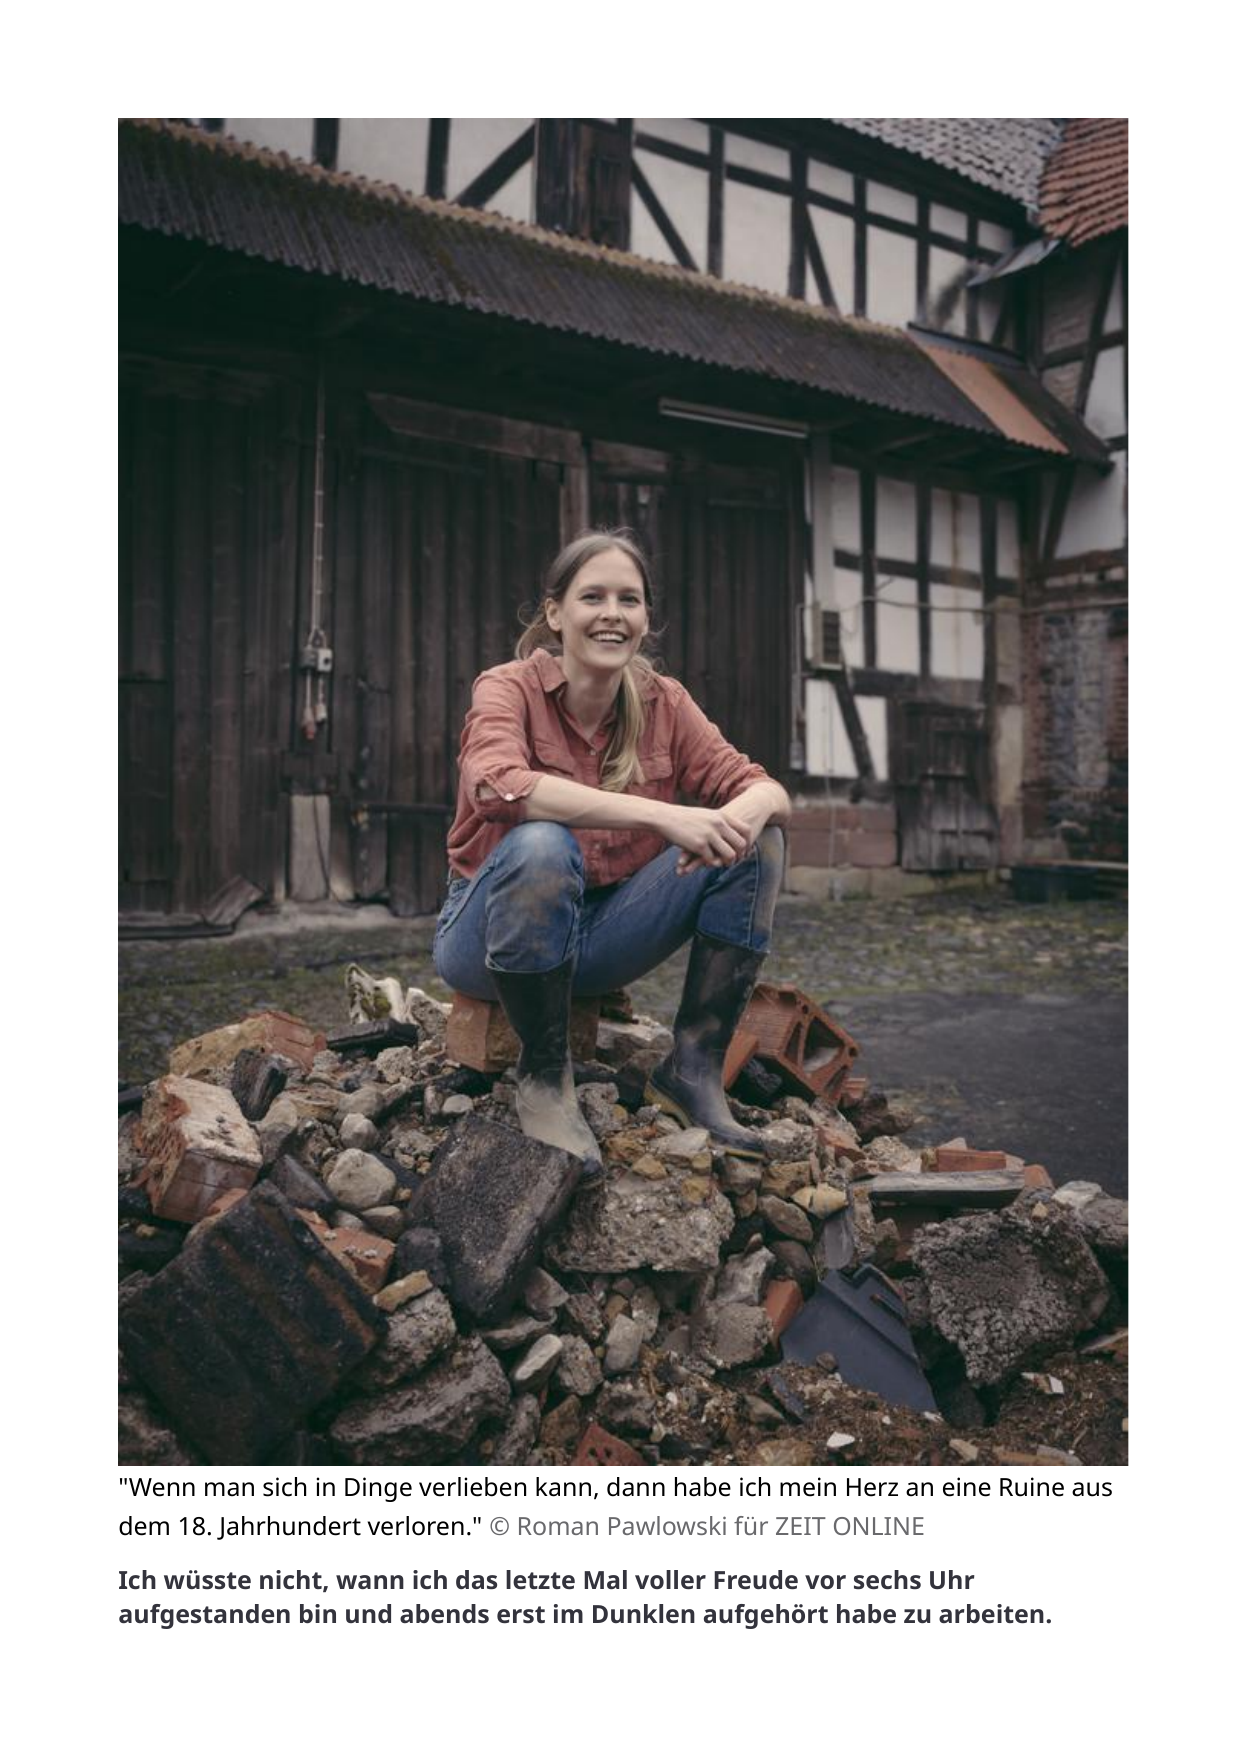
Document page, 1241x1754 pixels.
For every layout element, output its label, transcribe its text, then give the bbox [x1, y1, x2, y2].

picture [118, 118, 1129, 1466]
text Ich wüsste nicht, wann ich das letzte Mal voller Freude vor sechs Uhr aufgestanden bin und abends erst im Dunklen aufgehört habe zu arbeiten. [118, 1562, 1122, 1630]
text "Wenn man sich in Dinge verlieben kann, dann habe ich mein Herz an eine Ruine aus dem 18. Jahrhundert verloren." © Roman Pawlowski für ZEIT ONLINE [118, 1469, 1122, 1543]
